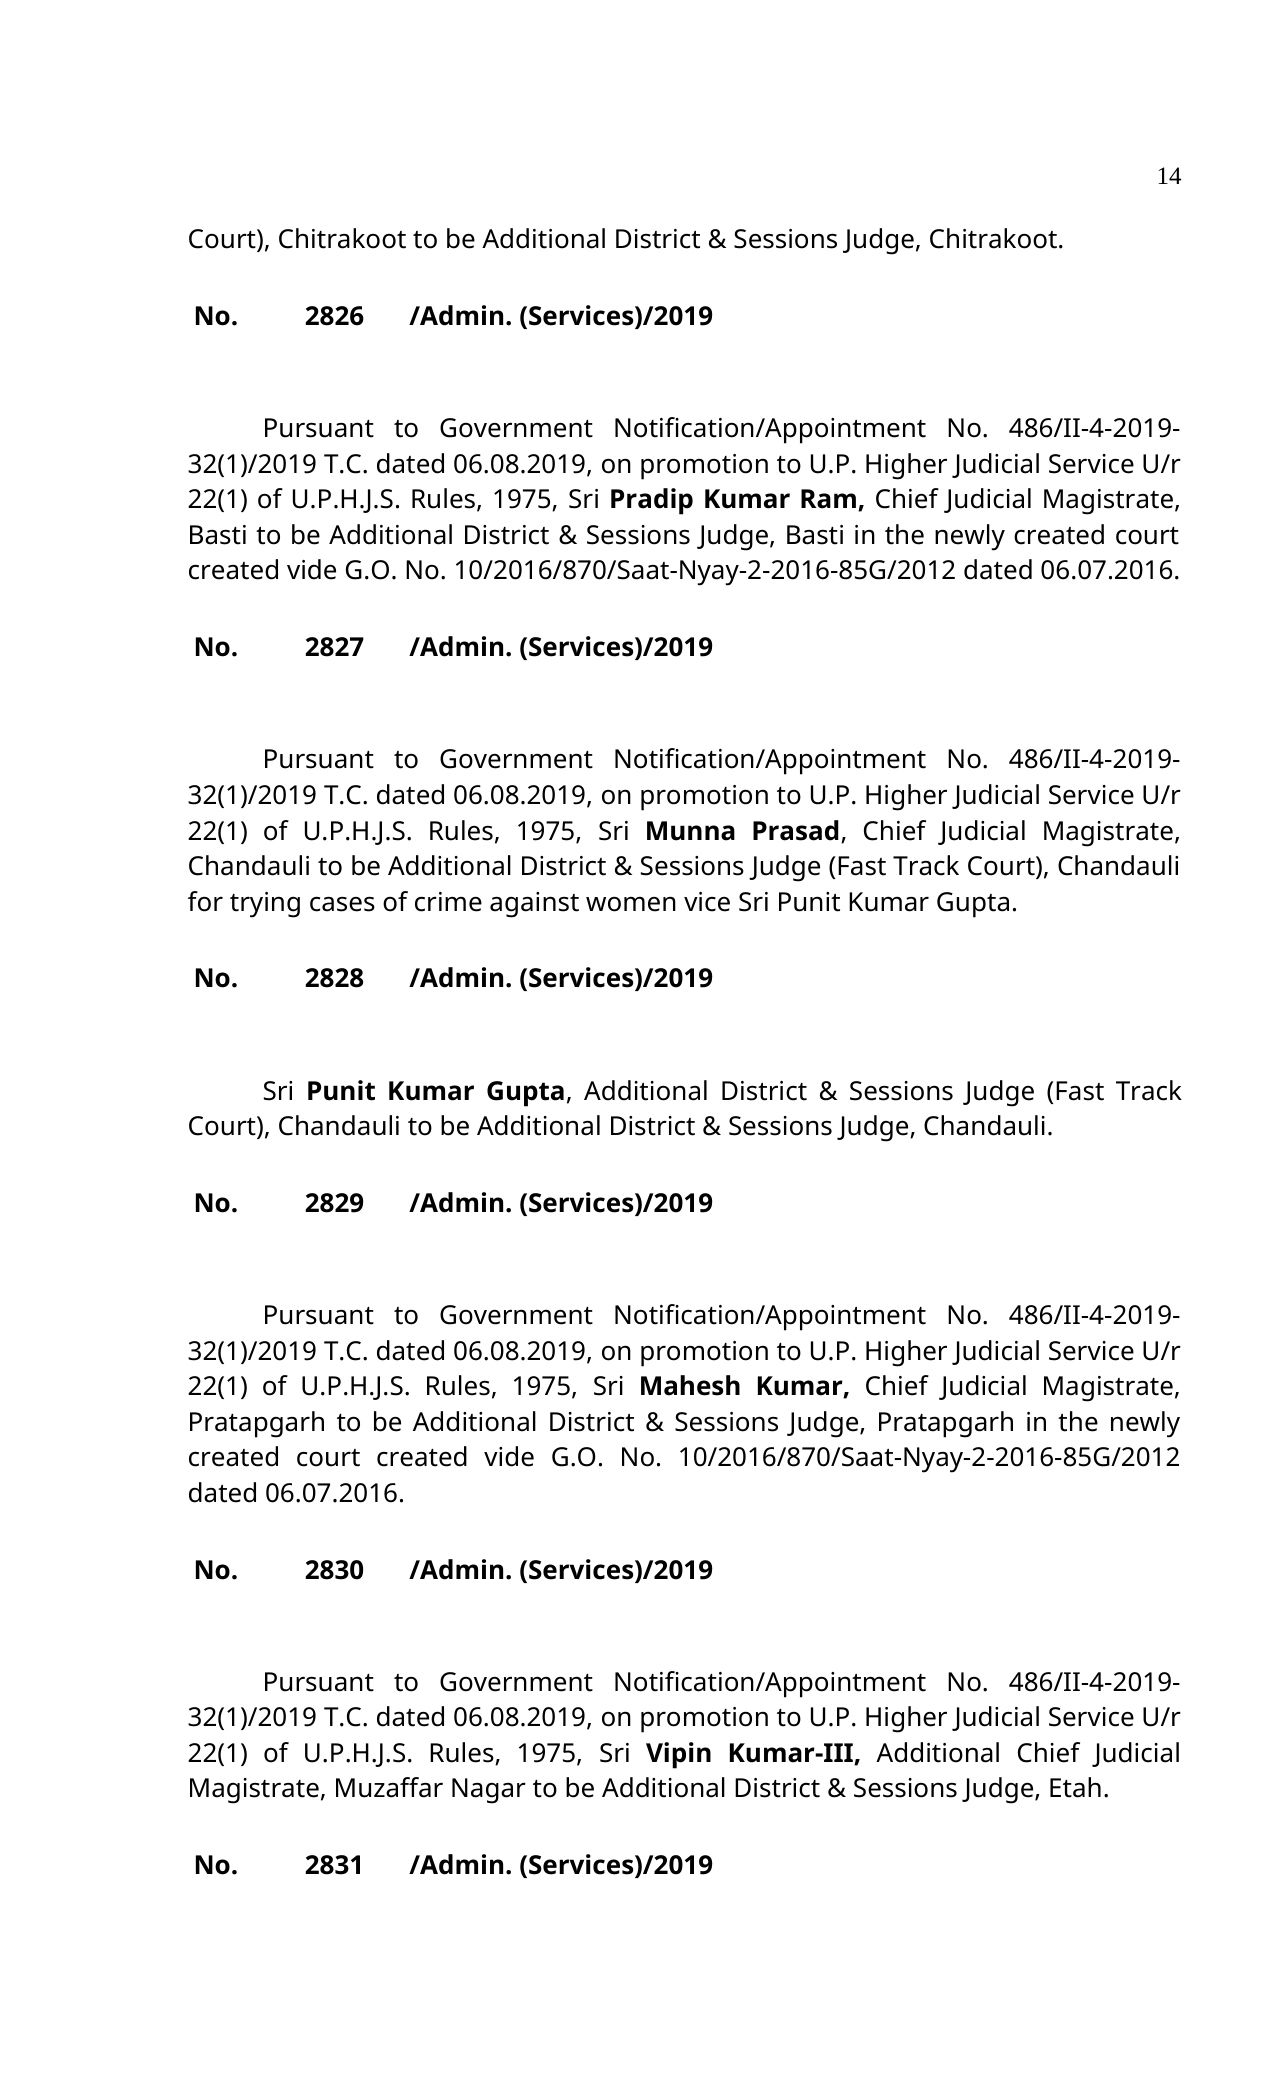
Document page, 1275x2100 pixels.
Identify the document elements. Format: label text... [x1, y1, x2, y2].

text Sri Punit Kumar Gupta, Additional District & Sessions Judge (Fast Track Court), Chandauli to be Additional District & Sessions Judge, Chandauli. [187, 1072, 1183, 1143]
table_header [261, 1546, 403, 1628]
text Pursuant to Government Notification/Appointment No. 486/II-4-2019-32(1)/2019 T.C. dated 06.08.2019, on promotion to U.P. Higher Judicial Service U/r 22(1) of U.P.H.J.S. Rules, 1975, Sri Munna Prasad, Chief Judicial Magistrate, Chandauli to be Additional District & Sessions Judge (Fast Track Court), Chandauli for trying cases of crime against women vice Sri Punit Kumar Gupta. [187, 741, 1181, 919]
table_header /Admin. (Services)/2019 [404, 292, 762, 374]
table_header No. [188, 623, 261, 706]
table_header No. [188, 1179, 261, 1261]
text Pursuant to Government Notification/Appointment No. 486/II-4-2019-32(1)/2019 T.C. dated 06.08.2019, on promotion to U.P. Higher Judicial Service U/r 22(1) of U.P.H.J.S. Rules, 1975, Sri Vipin Kumar-III, Additional Chief Judicial Magistrate, Muzaffar Nagar to be Additional District & Sessions Judge, Etah. [187, 1663, 1181, 1806]
table_header No. [188, 292, 261, 374]
text Pursuant to Government Notification/Appointment No. 486/II-4-2019-32(1)/2019 T.C. dated 06.08.2019, on promotion to U.P. Higher Judicial Service U/r 22(1) of U.P.H.J.S. Rules, 1975, Sri Mahesh Kumar, Chief Judicial Magistrate, Pratapgarh to be Additional District & Sessions Judge, Pratapgarh in the newly created court created vide G.O. No. 10/2016/870/Saat-Nyay-2-2016-85G/2012 dated 06.07.2016. [187, 1297, 1181, 1510]
table_header No. [188, 954, 261, 1037]
table_header [261, 954, 403, 1037]
table_header /Admin. (Services)/2019 [404, 954, 762, 1037]
table_header [261, 292, 403, 374]
text Pursuant to Government Notification/Appointment No. 486/II-4-2019-32(1)/2019 T.C. dated 06.08.2019, on promotion to U.P. Higher Judicial Service U/r 22(1) of U.P.H.J.S. Rules, 1975, Sri Pradip Kumar Ram, Chief Judicial Magistrate, Basti to be Additional District & Sessions Judge, Basti in the newly created court created vide G.O. No. 10/2016/870/Saat-Nyay-2-2016-85G/2012 dated 06.07.2016. [187, 410, 1181, 588]
text Court), Chitrakoot to be Additional District & Sessions Judge, Chitrakoot. [187, 221, 1183, 256]
table_header /Admin. (Services)/2019 [404, 1546, 762, 1628]
table_header [261, 1841, 403, 1924]
table_header /Admin. (Services)/2019 [404, 623, 762, 706]
table_header No. [188, 1841, 261, 1924]
table_header /Admin. (Services)/2019 [404, 1179, 762, 1261]
table_header No. [188, 1546, 261, 1628]
table_header [261, 623, 403, 706]
table_header [261, 1179, 403, 1261]
table_header /Admin. (Services)/2019 [404, 1841, 762, 1924]
